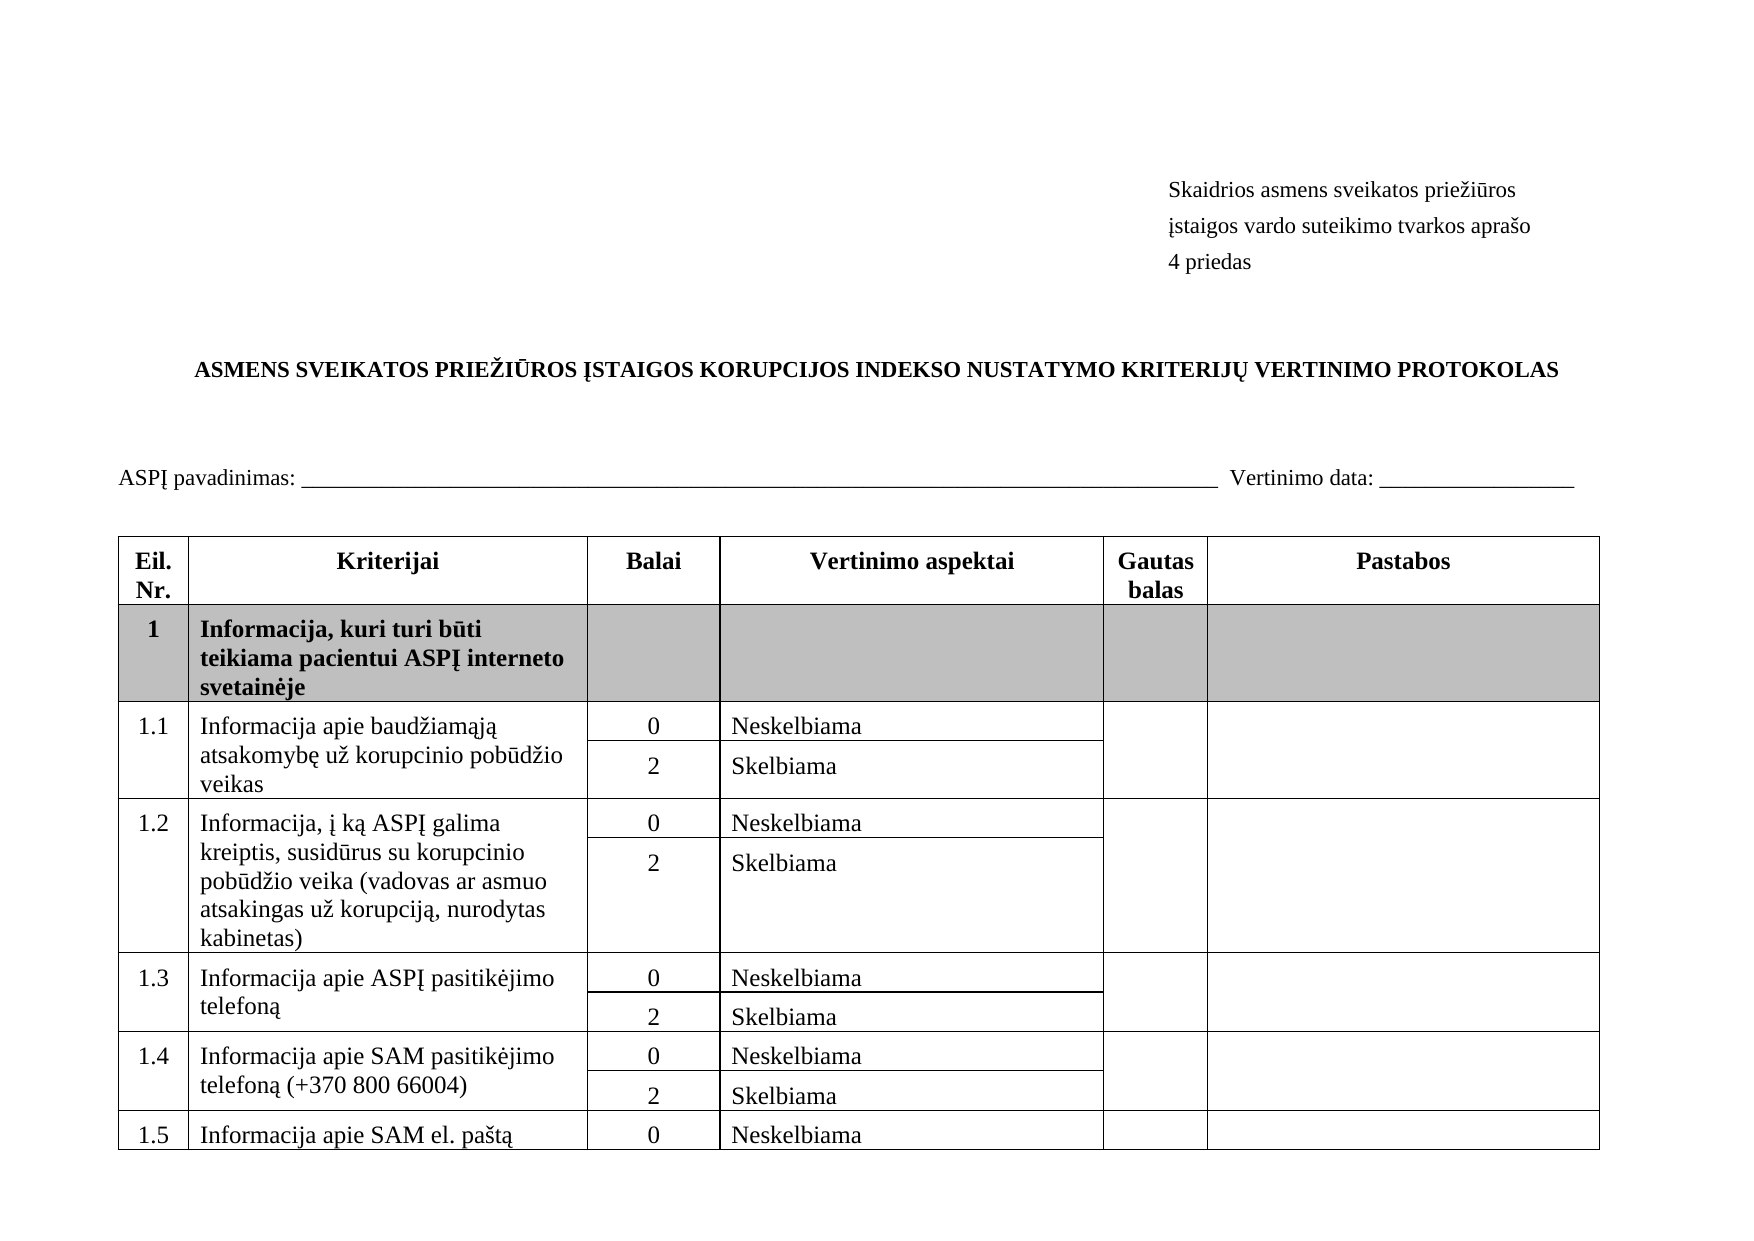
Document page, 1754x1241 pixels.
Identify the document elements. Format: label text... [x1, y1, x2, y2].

table_cell [1104, 799, 1207, 952]
table_cell 1.5 [119, 1111, 188, 1149]
table_cell [1208, 799, 1599, 952]
table_cell 0 [588, 1032, 719, 1070]
table_header Gautas balas [1104, 537, 1207, 604]
table_cell 0 [588, 953, 719, 991]
text ASMENS SVEIKATOS PRIEŽIŪROS ĮSTAIGOS KORUPCIJOS INDEKSO NUSTATYMO KRITERIJŲ VERTINIMO PROTOKOLAS [118, 356, 1636, 382]
table_cell Informacija, į ką ASPĮ galima kreiptis, susidūrus su korupcinio pobūdžio veika (vadovas ar asmuo atsakingas už korupciją, nurodytas kabinetas) [189, 799, 587, 952]
table_cell Skelbiama [721, 1071, 1103, 1109]
table_cell [1104, 605, 1207, 701]
table_cell [1208, 953, 1599, 1031]
table_cell Informacija apie SAM pasitikėjimo telefoną (+370 800 66004) [189, 1032, 587, 1109]
table_cell 0 [588, 799, 719, 837]
table_cell [588, 605, 719, 701]
table_cell [1208, 702, 1599, 798]
table_cell 1.3 [119, 953, 188, 1031]
table_cell 2 [588, 993, 719, 1031]
table_cell Informacija apie SAM el. paštą [189, 1111, 587, 1149]
table_cell [721, 605, 1103, 701]
table_cell [1104, 1032, 1207, 1109]
table_cell Skelbiama [721, 993, 1103, 1031]
table_header Eil. Nr. [119, 537, 188, 604]
table_cell Neskelbiama [721, 1032, 1103, 1070]
text ASPĮ pavadinimas: ________________________________________________________________________________ Vertinimo data: _________________ [118, 464, 1636, 490]
table_cell [1208, 1032, 1599, 1109]
table_header Balai [588, 537, 719, 604]
table_cell [1104, 953, 1207, 1031]
table_cell Informacija apie baudžiamąją atsakomybę už korupcinio pobūdžio veikas [189, 702, 587, 798]
table_cell 2 [588, 741, 719, 798]
table_cell 0 [588, 1111, 719, 1149]
table_cell 1.1 [119, 702, 188, 798]
table_cell [1104, 702, 1207, 798]
table_header Pastabos [1208, 537, 1599, 604]
table_cell [1208, 1111, 1599, 1149]
table_header Kriterijai [189, 537, 587, 604]
table_cell Skelbiama [721, 741, 1103, 798]
table_cell Neskelbiama [721, 953, 1103, 991]
table_cell [1208, 605, 1599, 701]
table_cell 1 [119, 605, 188, 701]
table_cell 0 [588, 702, 719, 740]
table_cell Skelbiama [721, 838, 1103, 952]
table_header Vertinimo aspektai [721, 537, 1103, 604]
table_cell 2 [588, 1071, 719, 1109]
table_cell Neskelbiama [721, 1111, 1103, 1149]
text Skaidrios asmens sveikatos priežiūros [1093, 176, 1636, 203]
text 4 priedas [1168, 248, 1636, 274]
table_cell Neskelbiama [721, 702, 1103, 740]
text įstaigos vardo suteikimo tvarkos aprašo [1093, 212, 1636, 239]
table_cell 1.2 [119, 799, 188, 952]
table_cell 2 [588, 838, 719, 952]
table_cell Neskelbiama [721, 799, 1103, 837]
table_cell 1.4 [119, 1032, 188, 1109]
table_cell Informacija, kuri turi būti teikiama pacientui ASPĮ interneto svetainėje [189, 605, 587, 701]
table_cell Informacija apie ASPĮ pasitikėjimo telefoną [189, 953, 587, 1031]
table_cell [1104, 1111, 1207, 1149]
